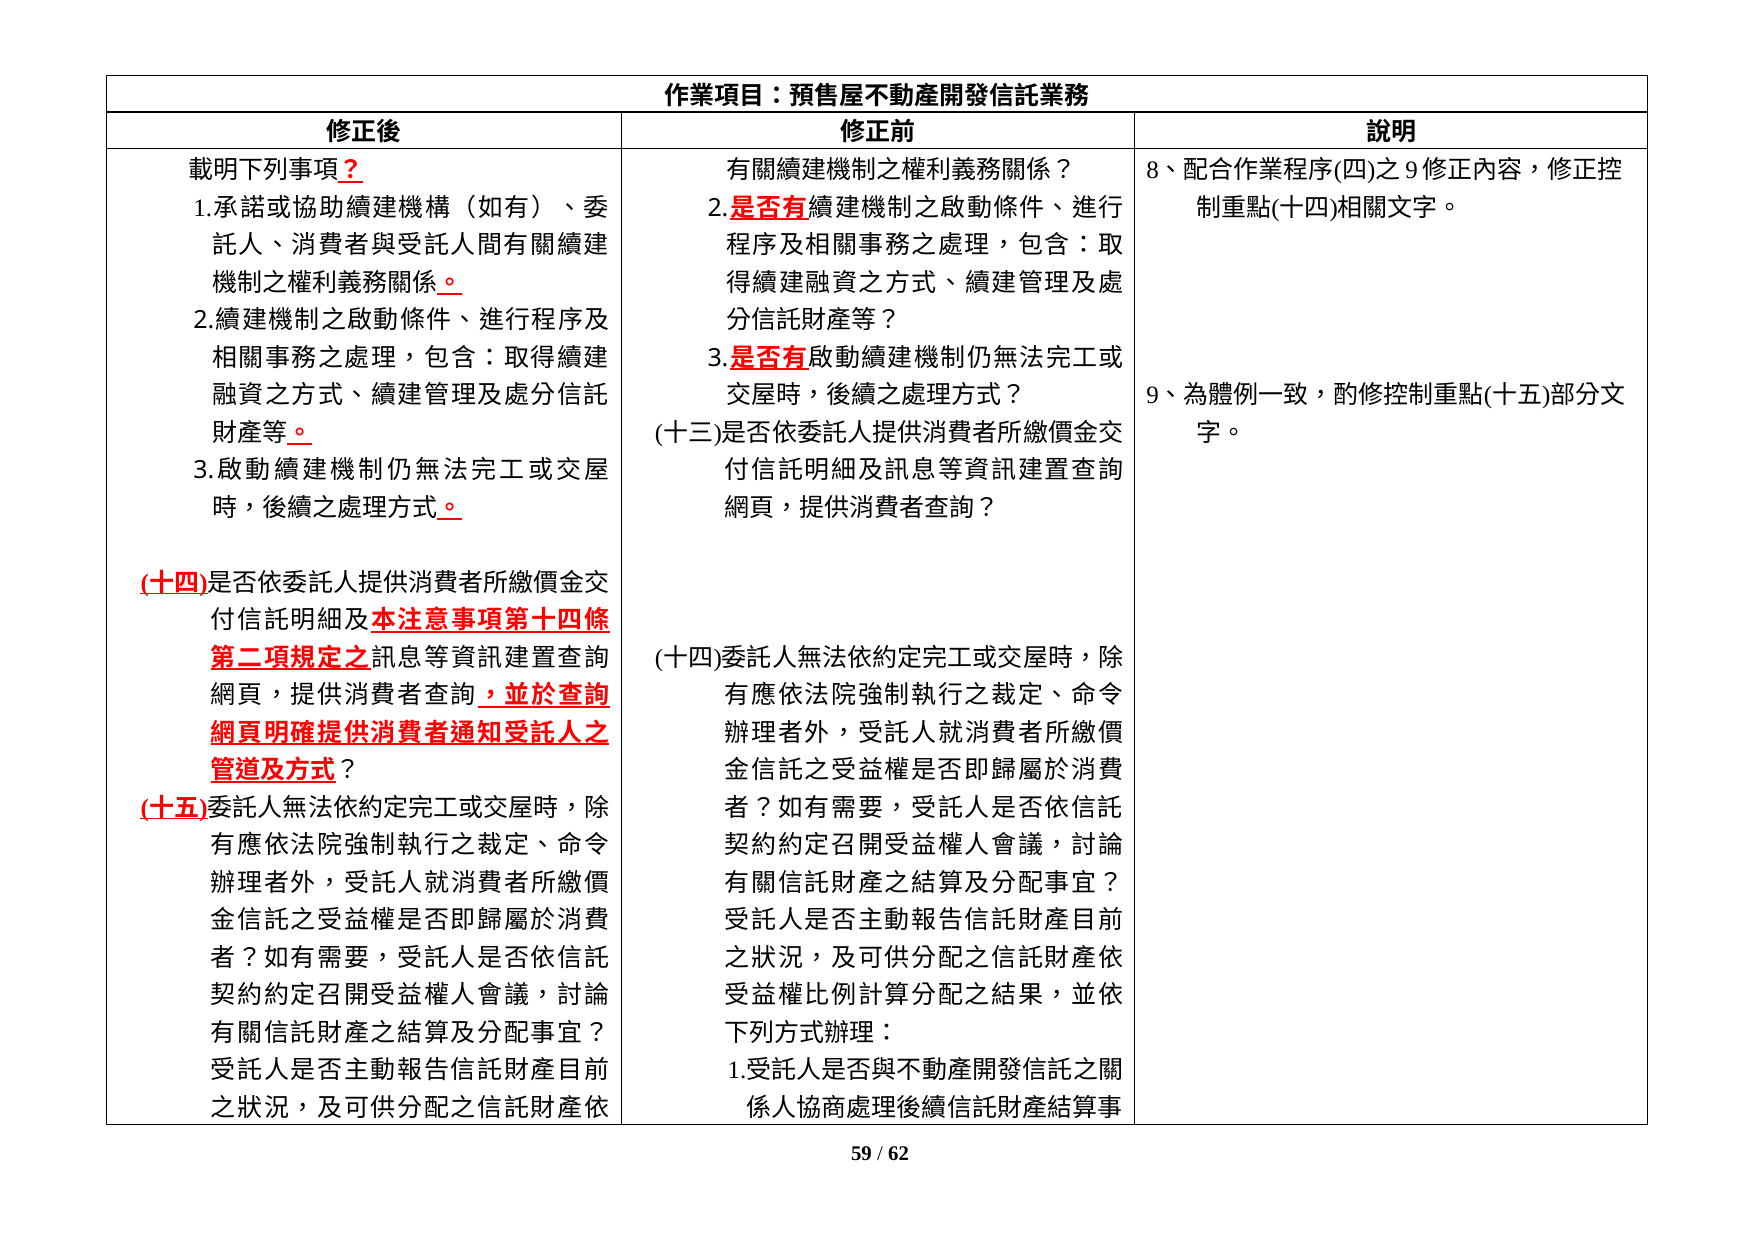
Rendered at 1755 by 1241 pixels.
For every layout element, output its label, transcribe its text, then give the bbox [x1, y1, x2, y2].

table_cell 說明 [1135, 113, 1647, 148]
table_cell 修正後 [107, 113, 621, 148]
table_cell 修正前 [622, 113, 1134, 148]
table_cell 載明下列事項？ 1.承諾或協助續建機構（如有）、委託人、消費者與受託人間有關續建機制之權利義務關係。 2.續建機制之啟動條件、進行程序及相關事務之處理，包含：取得續建融資之方式、續建管理及處分信託財產等。 3.啟動續建機制仍無法完工或交屋時，後續之處理方式。 (十四)是否依委託人提供消費者所繳價金交付信託明細及本注意事項第十四條第二項規定之訊息等資訊建置查詢網頁，提供消費者查詢，並於查詢網頁明確提供消費者通知受託人之管道及方式？ (十五)委託人無法依約定完工或交屋時，除有應依法院強制執行之裁定、命令辦理者外，受託人就消費者所繳價金信託之受益權是否即歸屬於消費者？如有需要，受託人是否依信託契約約定召開受益權人會議，討論有關信託財產之結算及分配事宜？受託人是否主動報告信託財產目前之狀況，及可供分配之信託財產依 [107, 149, 621, 1124]
table_header 作業項目：預售屋不動產開發信託業務 [107, 76, 1647, 111]
table_cell 有關續建機制之權利義務關係？ 2.是否有續建機制之啟動條件、進行程序及相關事務之處理，包含：取得續建融資之方式、續建管理及處分信託財產等？ 3.是否有啟動續建機制仍無法完工或交屋時，後續之處理方式？ (十三)是否依委託人提供消費者所繳價金交付信託明細及訊息等資訊建置查詢網頁，提供消費者查詢？ (十四)委託人無法依約定完工或交屋時，除有應依法院強制執行之裁定、命令辦理者外，受託人就消費者所繳價金信託之受益權是否即歸屬於消費者？如有需要，受託人是否依信託契約約定召開受益權人會議，討論有關信託財產之結算及分配事宜？受託人是否主動報告信託財產目前之狀況，及可供分配之信託財產依受益權比例計算分配之結果，並依下列方式辦理： 1.受託人是否與不動產開發信託之關係人協商處理後續信託財產結算事 [622, 149, 1134, 1124]
table_cell 配合作業程序(二)之1(3)修正內容，增訂控制重點(二)之1(3)。 配合作業程序(二)之2修正內容，修正控制重點(二)之2相關文字。 配合作業程序(二)之5(7)E修正內容，增訂控制重點(二)之5(7)E，其後序號依序調整。 配合作業程序(三)之3修正內容，增訂控制重點(五)後段文字。 配合作業程序(四)之1修正內容，修正控制重點(七)相關文字。 配合作業程序(四)之3修正內容，增訂控制重點(八)，其後項次依序調整。 為體例一致，酌修控制重點(十三)部分文字。 配合作業程序(四)之9修正內容，修正控制重點(十四)相關文字。 為體例一致，酌修控制重點(十五)部分文字。 配合作業程序(五)之2，修正控制重點(十六)相關文字。 配合作業程序(五)之4修正內容，修正控制重點(十七)相關文字。 配合作業程序(五)之5修正內容，修正控制重點(十八)相關文字。 [1135, 149, 1647, 1124]
